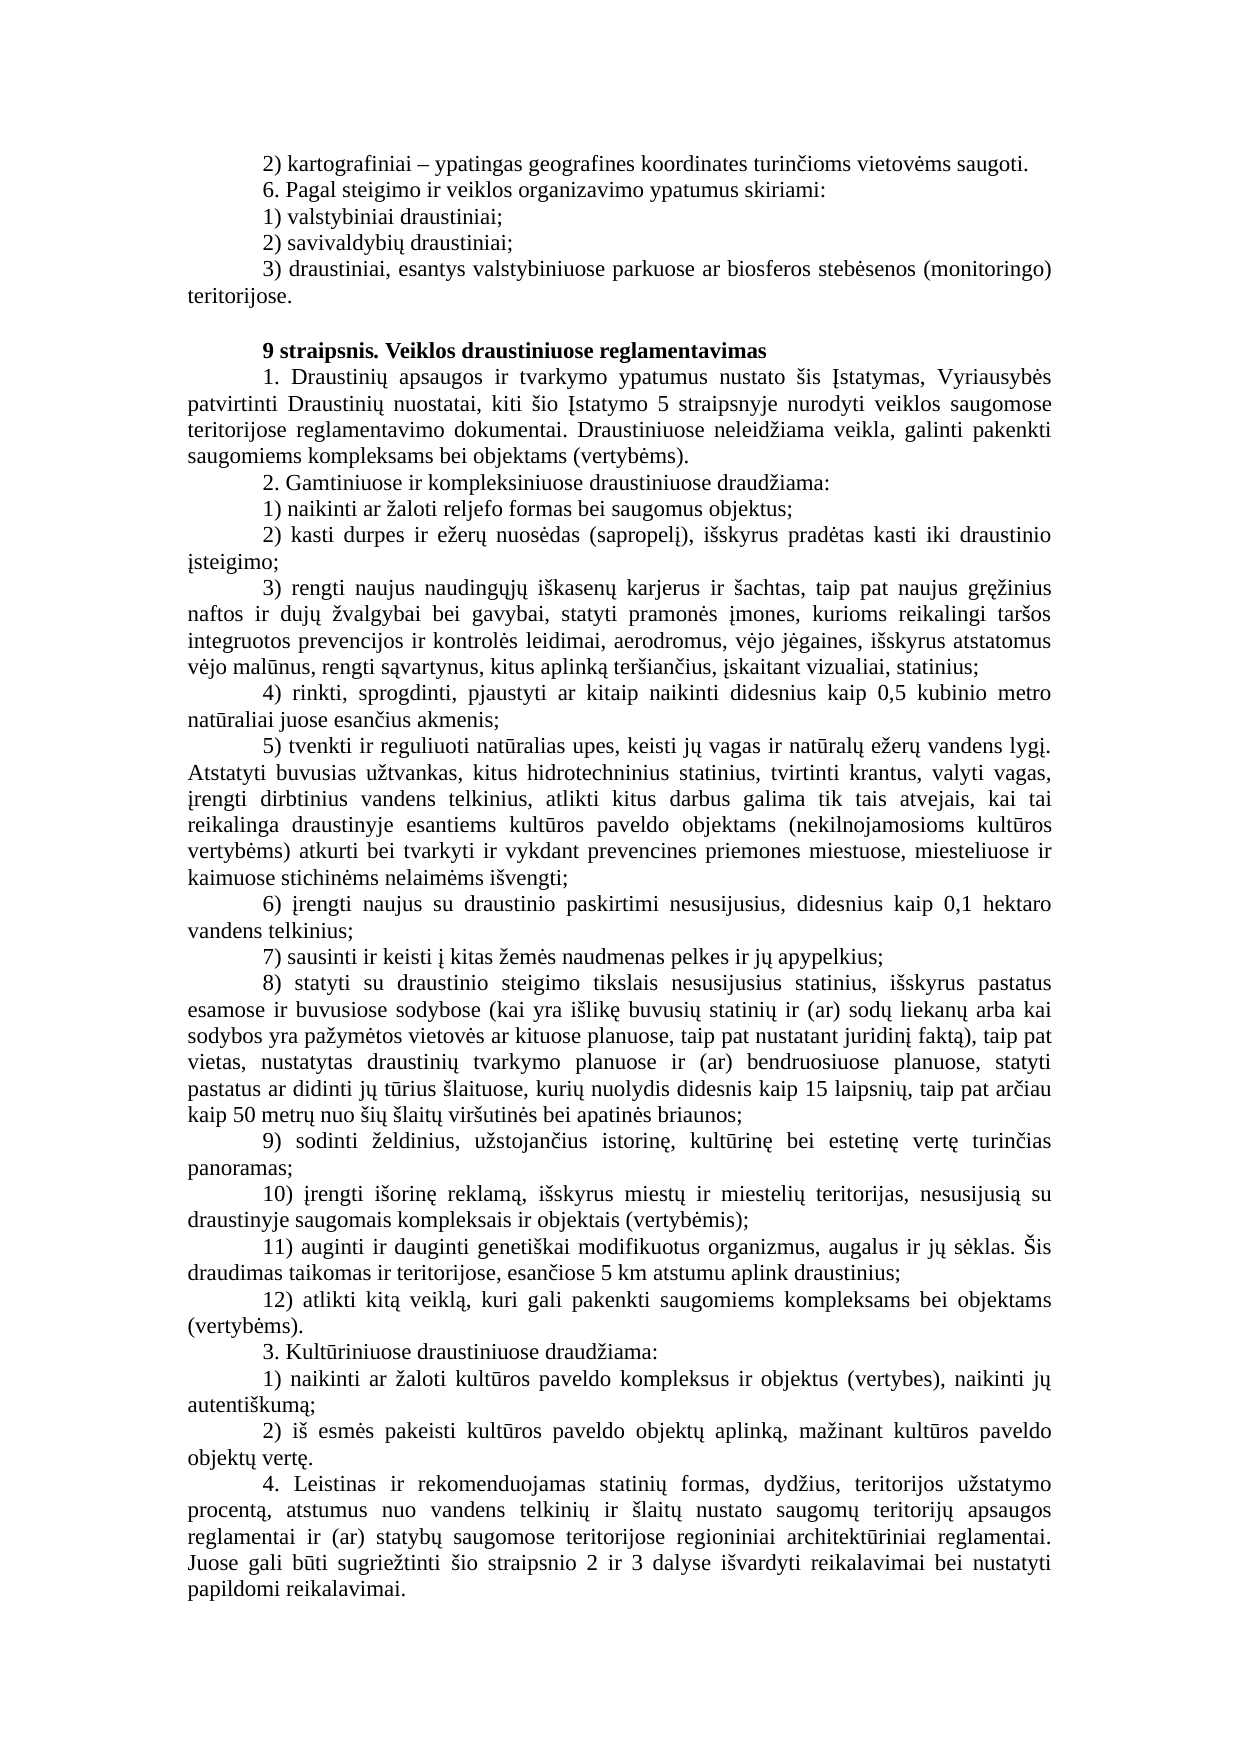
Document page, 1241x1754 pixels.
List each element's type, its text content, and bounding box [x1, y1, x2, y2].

text 11) auginti ir dauginti genetiškai modifikuotus organizmus, augalus ir jų sėklas. Šis draudimas taikomas ir teritorijose, esančiose 5 km atstumu aplink draustinius; [187, 1233, 1053, 1286]
text 6) įrengti naujus su draustinio paskirtimi nesusijusius, didesnius kaip 0,1 hektaro vandens telkinius; [187, 890, 1053, 943]
text 8) statyti su draustinio steigimo tikslais nesusijusius statinius, išskyrus pastatus esamose ir buvusiose sodybose (kai yra išlikę buvusių statinių ir (ar) sodų liekanų arba kai sodybos yra pažymėtos vietovės ar kituose planuose, taip pat nustatant juridinį faktą), taip pat vietas, nustatytas draustinių tvarkymo planuose ir (ar) bendruosiuose planuose, statyti pastatus ar didinti jų tūrius šlaituose, kurių nuolydis didesnis kaip 15 laipsnių, taip pat arčiau kaip 50 metrų nuo šių šlaitų viršutinės bei apatinės briaunos; [187, 969, 1053, 1127]
text 3) draustiniai, esantys valstybiniuose parkuose ar biosferos stebėsenos (monitoringo) teritorijose. [187, 255, 1053, 308]
text 9) sodinti želdinius, užstojančius istorinę, kultūrinę bei estetinę vertę turinčias panoramas; [187, 1127, 1053, 1180]
text 4. Leistinas ir rekomenduojamas statinių formas, dydžius, teritorijos užstatymo procentą, atstumus nuo vandens telkinių ir šlaitų nustato saugomų teritorijų apsaugos reglamentai ir (ar) statybų saugomose teritorijose regioniniai architektūriniai reglamentai. Juose gali būti sugriežtinti šio straipsnio 2 ir 3 dalyse išvardyti reikalavimai bei nustatyti papildomi reikalavimai. [187, 1470, 1053, 1602]
text 3) rengti naujus naudingųjų iškasenų karjerus ir šachtas, taip pat naujus gręžinius naftos ir dujų žvalgybai bei gavybai, statyti pramonės įmones, kurioms reikalingi taršos integruotos prevencijos ir kontrolės leidimai, aerodromus, vėjo jėgaines, išskyrus atstatomus vėjo malūnus, rengti sąvartynus, kitus aplinką teršiančius, įskaitant vizualiai, statinius; [187, 574, 1053, 679]
text 5) tvenkti ir reguliuoti natūralias upes, keisti jų vagas ir natūralų ežerų vandens lygį. Atstatyti buvusias užtvankas, kitus hidrotechninius statinius, tvirtinti krantus, valyti vagas, įrengti dirbtinius vandens telkinius, atlikti kitus darbus galima tik tais atvejais, kai tai reikalinga draustinyje esantiems kultūros paveldo objektams (nekilnojamosioms kultūros vertybėms) atkurti bei tvarkyti ir vykdant prevencines priemones miestuose, miesteliuose ir kaimuose stichinėms nelaimėms išvengti; [187, 732, 1053, 890]
text 1) valstybiniai draustiniai; [187, 203, 1053, 229]
text 10) įrengti išorinę reklamą, išskyrus miestų ir miestelių teritorijas, nesusijusią su draustinyje saugomais kompleksais ir objektais (vertybėmis); [187, 1180, 1053, 1233]
text 7) sausinti ir keisti į kitas žemės naudmenas pelkes ir jų apypelkius; [187, 943, 1053, 969]
text 1. Draustinių apsaugos ir tvarkymo ypatumus nustato šis Įstatymas, Vyriausybės patvirtinti Draustinių nuostatai, kiti šio Įstatymo 5 straipsnyje nurodyti veiklos saugomose teritorijose reglamentavimo dokumentai. Draustiniuose neleidžiama veikla, galinti pakenkti saugomiems kompleksams bei objektams (vertybėms). [187, 363, 1053, 469]
text 6. Pagal steigimo ir veiklos organizavimo ypatumus skiriami: [187, 176, 1053, 203]
text 1) naikinti ar žaloti kultūros paveldo kompleksus ir objektus (vertybes), naikinti jų autentiškumą; [187, 1365, 1053, 1417]
text 4) rinkti, sprogdinti, pjaustyti ar kitaip naikinti didesnius kaip 0,5 kubinio metro natūraliai juose esančius akmenis; [187, 679, 1053, 732]
text 12) atlikti kitą veiklą, kuri gali pakenkti saugomiems kompleksams bei objektams (vertybėms). [187, 1286, 1053, 1338]
text 2) kasti durpes ir ežerų nuosėdas (sapropelį), išskyrus pradėtas kasti iki draustinio įsteigimo; [187, 521, 1053, 574]
subtitle 9 straipsnis. Veiklos draustiniuose reglamentavimas [187, 337, 1053, 363]
text 2) kartografiniai – ypatingas geografines koordinates turinčioms vietovėms saugoti. [187, 150, 1053, 176]
text 3. Kultūriniuose draustiniuose draudžiama: [187, 1338, 1053, 1365]
text 2. Gamtiniuose ir kompleksiniuose draustiniuose draudžiama: [187, 469, 1053, 495]
text 2) savivaldybių draustiniai; [187, 229, 1053, 255]
text 2) iš esmės pakeisti kultūros paveldo objektų aplinką, mažinant kultūros paveldo objektų vertę. [187, 1417, 1053, 1470]
text 1) naikinti ar žaloti reljefo formas bei saugomus objektus; [187, 495, 1053, 521]
